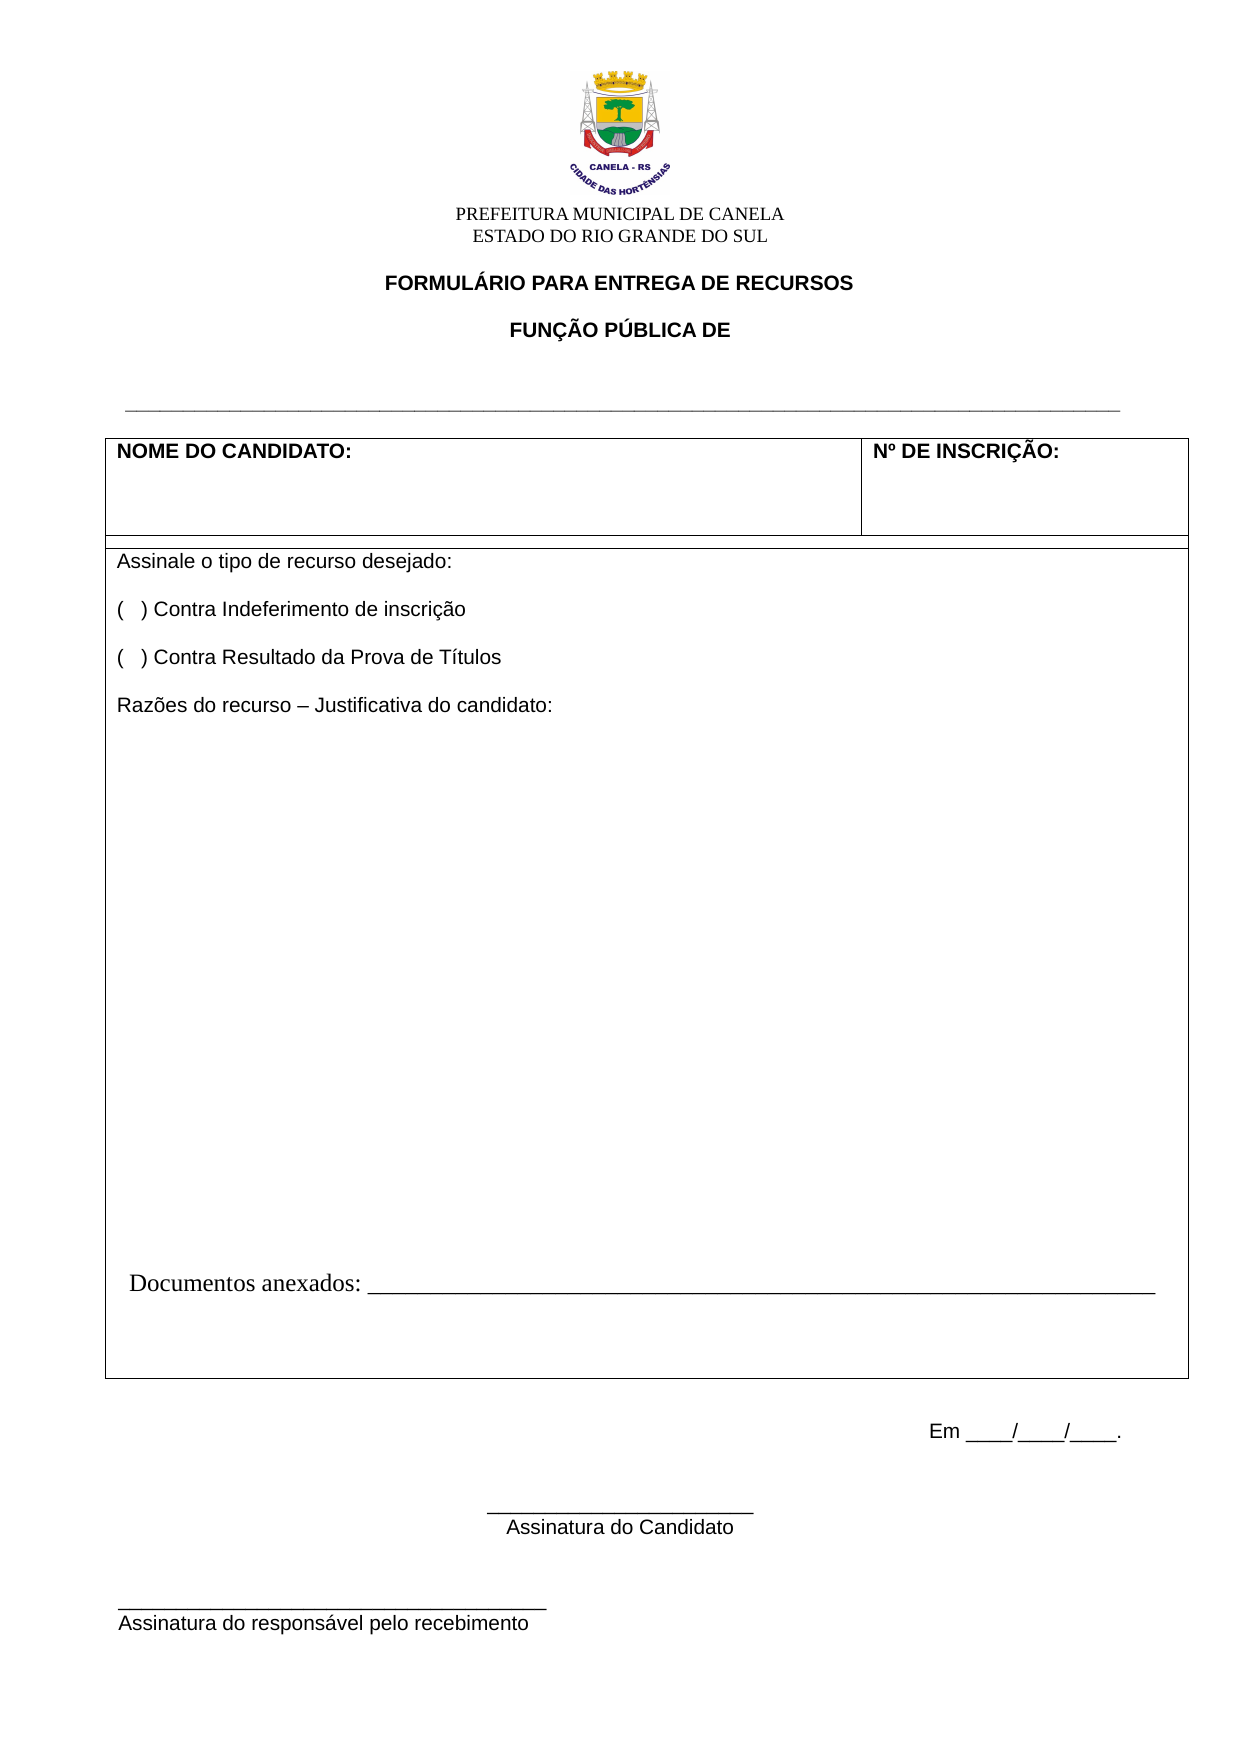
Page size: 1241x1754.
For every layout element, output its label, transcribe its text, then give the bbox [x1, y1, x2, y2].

text _____________________________________ [118, 1586, 1122, 1610]
text _______________________ [118, 1491, 1122, 1514]
text FUNÇÃO PÚBLICA DE [118, 318, 1122, 342]
table_header Nº DE INSCRIÇÃO: [862, 439, 1188, 535]
text Assinatura do responsável pelo recebimento [118, 1610, 1122, 1634]
text PREFEITURA MUNICIPAL DE CANELA [118, 203, 1122, 225]
table_header NOME DO CANDIDATO: [106, 439, 861, 535]
text Em ____/____/____. [118, 1419, 1122, 1443]
text Assinatura do Candidato [118, 1514, 1122, 1538]
text ESTADO DO RIO GRANDE DO SUL [118, 225, 1122, 246]
text FORMULÁRIO PARA ENTREGA DE RECURSOS [118, 270, 1120, 294]
table_cell [106, 536, 1188, 548]
text ______________________________________________________________________________________ [118, 390, 1122, 414]
table_cell Assinale o tipo de recurso desejado: ( ) Contra Indeferimento de inscrição ( ) Contra Resultado da Prova de Títulos Razões do recurso – Justificativa do candidato: Documentos anexados: _______________________________________________________________ [106, 549, 1188, 1378]
picture [570, 71, 670, 195]
